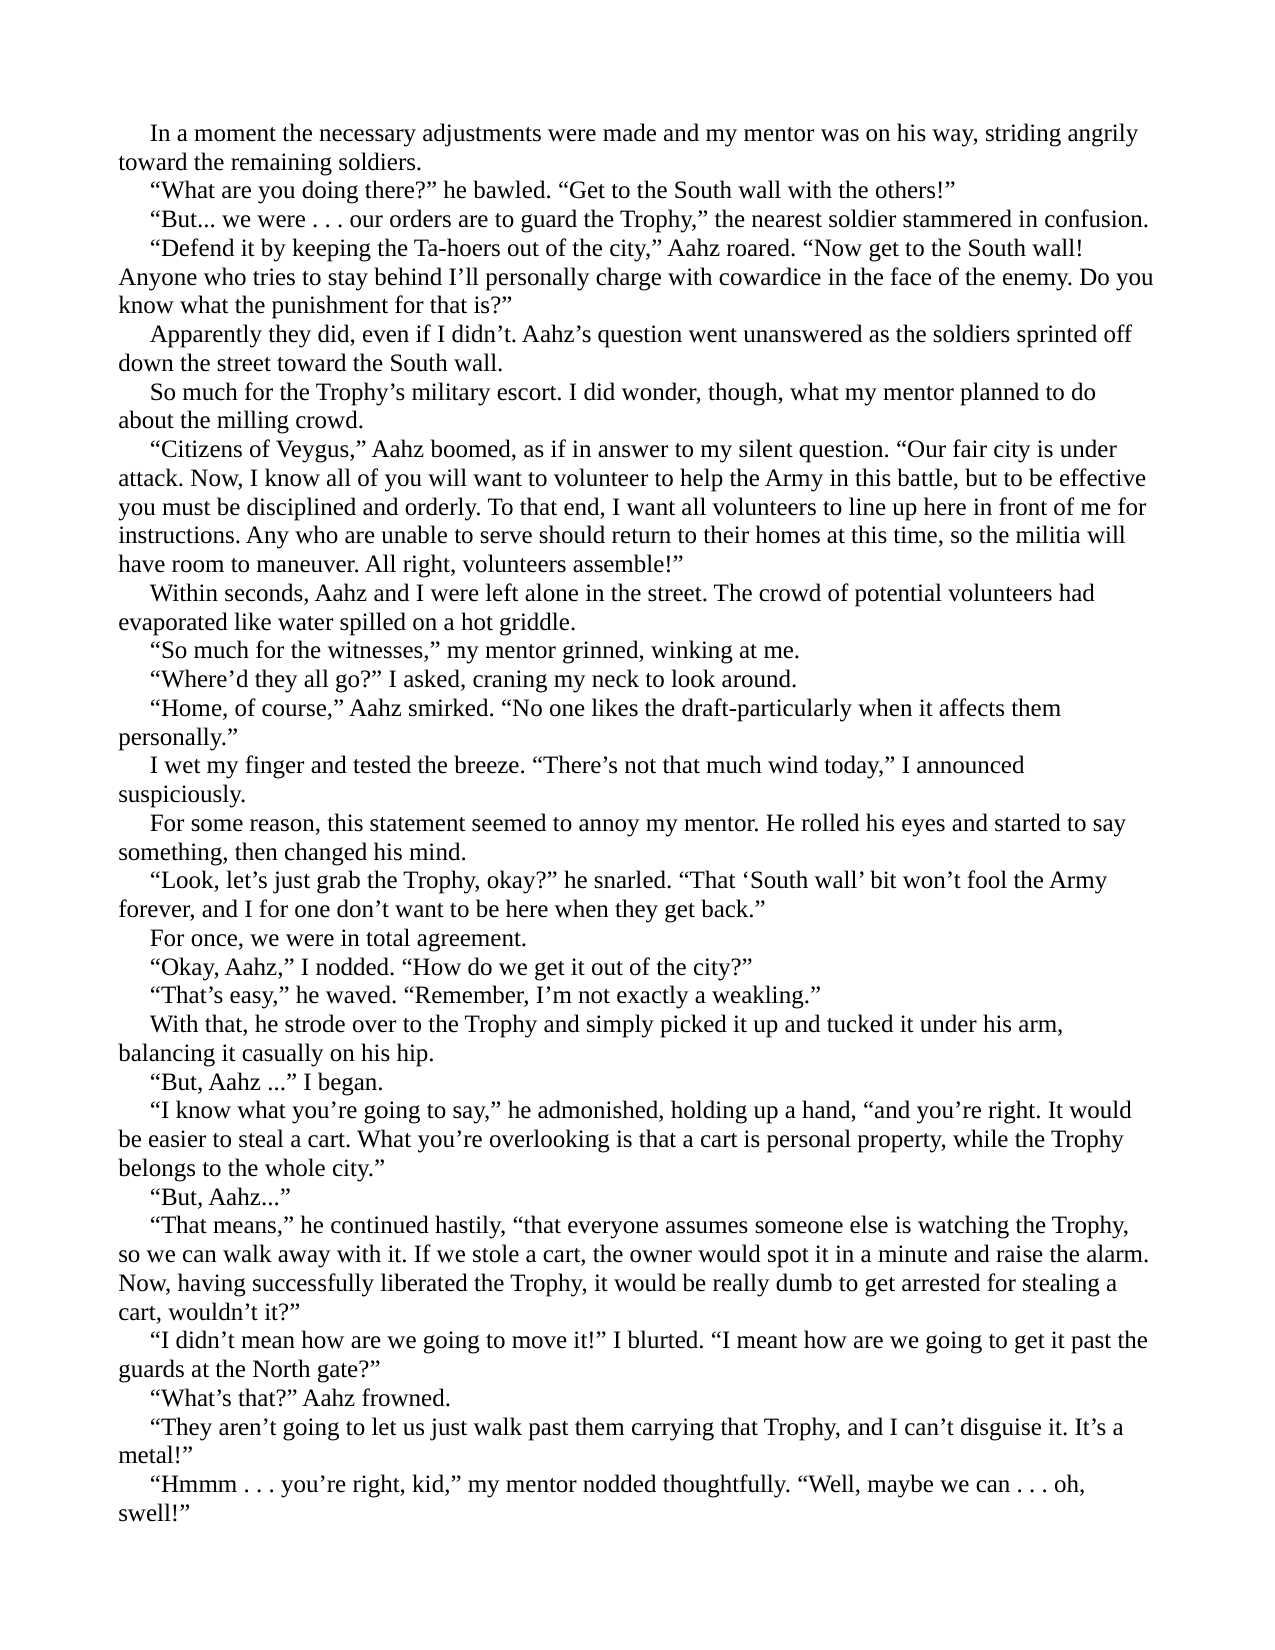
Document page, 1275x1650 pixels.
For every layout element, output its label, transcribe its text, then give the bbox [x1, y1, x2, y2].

text “I didn’t mean how are we going to move it!” I blurted. “I meant how are we going to get it past the guards at the North gate?” [118, 1326, 1157, 1383]
text “So much for the witnesses,” my mentor grinned, winking at me. [118, 636, 1157, 664]
text “But... we were . . . our orders are to guard the Trophy,” the nearest soldier stammered in confusion. [118, 204, 1157, 233]
text “But, Aahz ...” I began. [118, 1067, 1157, 1096]
text “Defend it by keeping the Ta-hoers out of the city,” Aahz roared. “Now get to the South wall! Anyone who tries to stay behind I’ll personally charge with cowardice in the face of the enemy. Do you know what the punishment for that is?” [118, 233, 1157, 319]
text “That’s easy,” he waved. “Remember, I’m not exactly a weakling.” [118, 981, 1157, 1009]
text “Okay, Aahz,” I nodded. “How do we get it out of the city?” [118, 952, 1157, 981]
text Apparently they did, even if I didn’t. Aahz’s question went unanswered as the soldiers sprinted off down the street toward the South wall. [118, 319, 1157, 377]
text So much for the Trophy’s military escort. I did wonder, though, what my mentor planned to do about the milling crowd. [118, 377, 1157, 434]
text “Citizens of Veygus,” Aahz boomed, as if in answer to my silent question. “Our fair city is under attack. Now, I know all of you will want to volunteer to help the Army in this battle, but to be effective you must be disciplined and orderly. To that end, I want all volunteers to line up here in front of me for instructions. Any who are unable to serve should return to their homes at this time, so the militia will have room to maneuver. All right, volunteers assemble!” [118, 434, 1157, 578]
text “Look, let’s just grab the Trophy, okay?” he snarled. “That ‘South wall’ bit won’t fool the Army forever, and I for one don’t want to be here when they get back.” [118, 866, 1157, 923]
text “I know what you’re going to say,” he admonished, holding up a hand, “and you’re right. It would be easier to steal a cart. What you’re overlooking is that a cart is personal property, while the Trophy belongs to the whole city.” [118, 1096, 1157, 1182]
text “Home, of course,” Aahz smirked. “No one likes the draft-particularly when it affects them personally.” [118, 693, 1157, 751]
text For once, we were in total agreement. [118, 923, 1157, 952]
text In a moment the necessary adjustments were made and my mentor was on his way, striding angrily toward the remaining soldiers. [118, 118, 1157, 176]
text “They aren’t going to let us just walk past them carrying that Trophy, and I can’t disguise it. It’s a metal!” [118, 1412, 1157, 1469]
text With that, he strode over to the Trophy and simply picked it up and tucked it under his arm, balancing it casually on his hip. [118, 1009, 1157, 1067]
text “What’s that?” Aahz frowned. [118, 1383, 1157, 1412]
text For some reason, this statement seemed to annoy my mentor. He rolled his eyes and started to say something, then changed his mind. [118, 808, 1157, 866]
text “But, Aahz...” [118, 1182, 1157, 1211]
text “Where’d they all go?” I asked, craning my neck to look around. [118, 664, 1157, 693]
text Within seconds, Aahz and I were left alone in the street. The crowd of potential volunteers had evaporated like water spilled on a hot griddle. [118, 578, 1157, 636]
text “Hmmm . . . you’re right, kid,” my mentor nodded thoughtfully. “Well, maybe we can . . . oh, swell!” [118, 1469, 1157, 1527]
text “That means,” he continued hastily, “that everyone assumes someone else is watching the Trophy, so we can walk away with it. If we stole a cart, the owner would spot it in a minute and raise the alarm. Now, having successfully liberated the Trophy, it would be really dumb to get arrested for stealing a cart, wouldn’t it?” [118, 1211, 1157, 1326]
text I wet my finger and tested the breeze. “There’s not that much wind today,” I announced suspiciously. [118, 751, 1157, 808]
text “What are you doing there?” he bawled. “Get to the South wall with the others!” [118, 176, 1157, 204]
